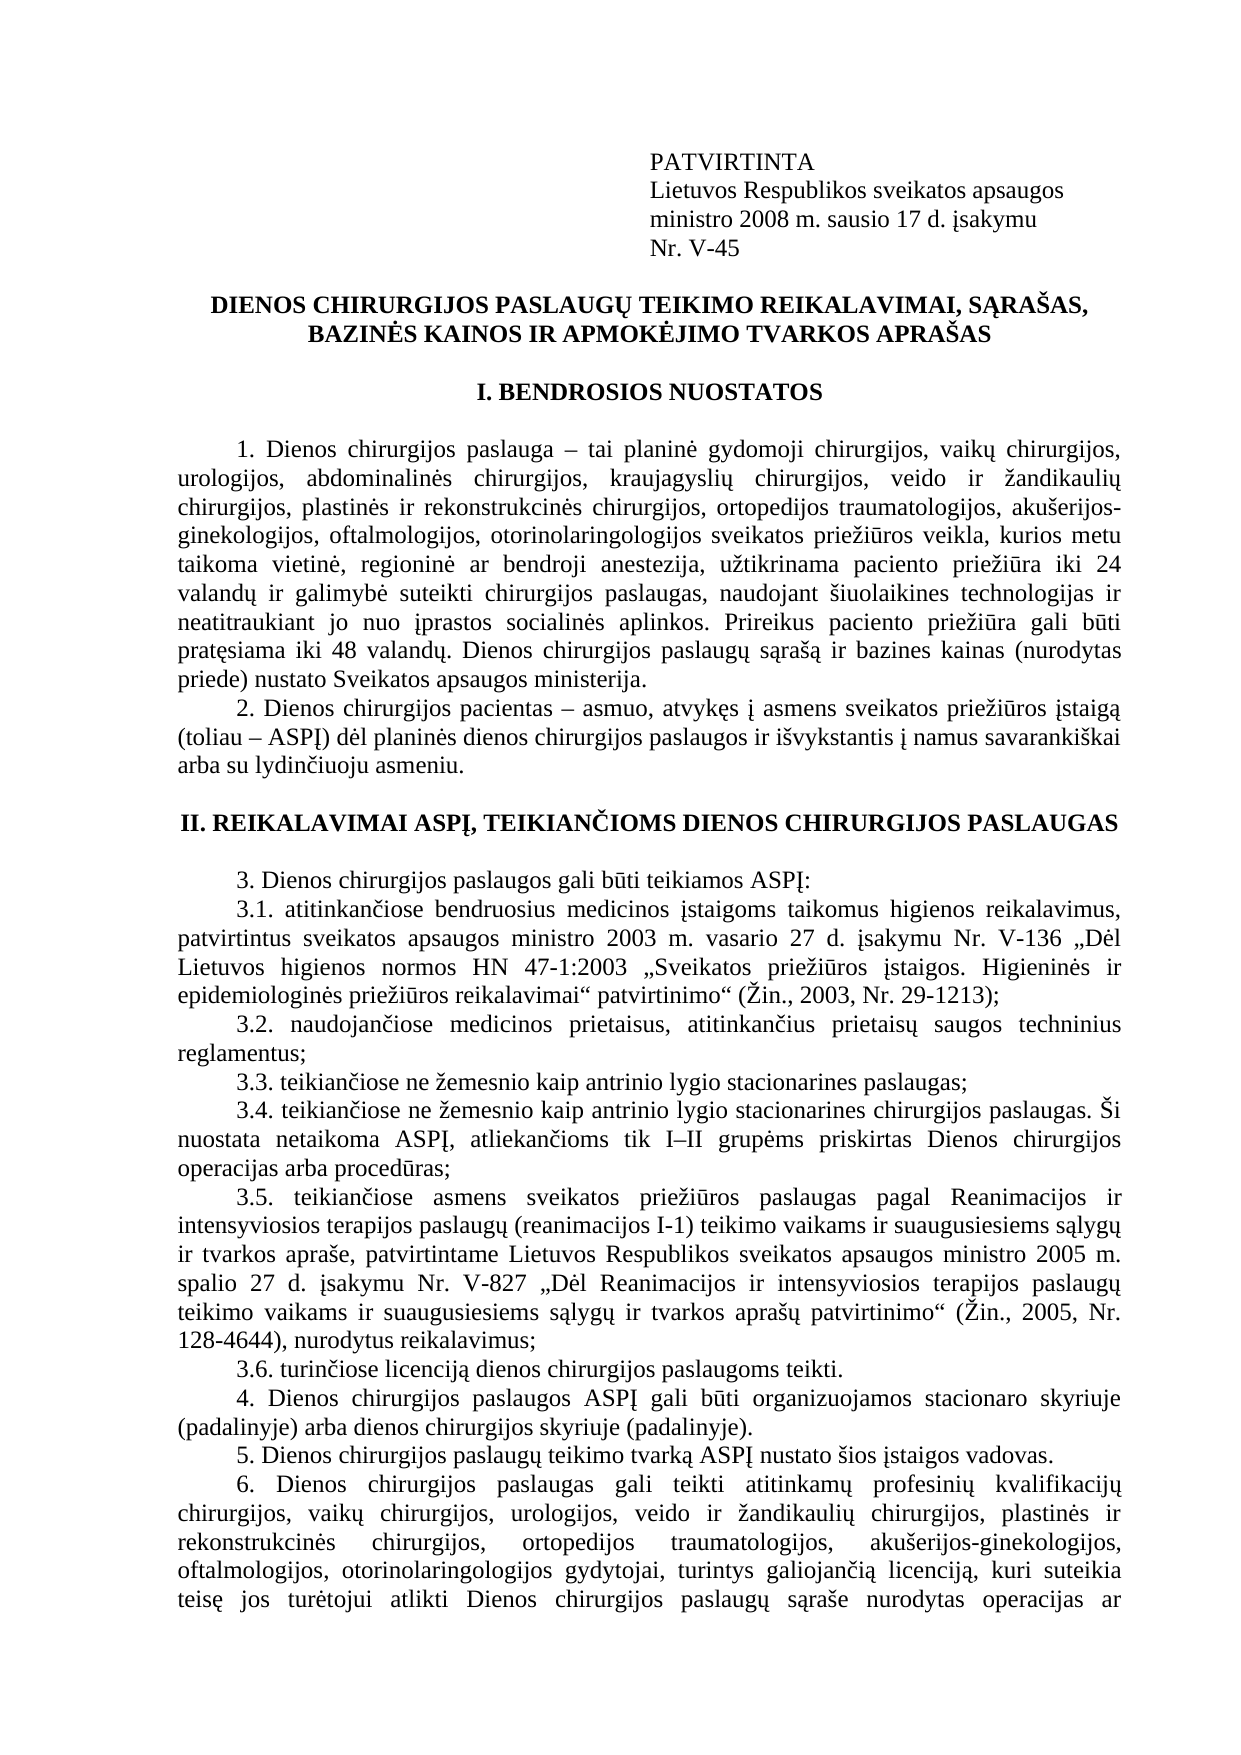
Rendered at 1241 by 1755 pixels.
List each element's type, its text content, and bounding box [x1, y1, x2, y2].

text 3.1. atitinkančiose bendruosius medicinos įstaigoms taikomus higienos reikalavimus, patvirtintus sveikatos apsaugos ministro 2003 m. vasario 27 d. įsakymu Nr. V-136 „Dėl Lietuvos higienos normos HN 47-1:2003 „Sveikatos priežiūros įstaigos. Higieninės ir epidemiologinės priežiūros reikalavimai“ patvirtinimo“ (Žin., 2003, Nr. 29-1213); [177, 894, 1122, 1009]
text I. BENDROSIOS NUOSTATOS [177, 377, 1122, 406]
text 3.2. naudojančiose medicinos prietaisus, atitinkančius prietaisų saugos techninius reglamentus; [177, 1009, 1122, 1067]
text 6. Dienos chirurgijos paslaugas gali teikti atitinkamų profesinių kvalifikacijų chirurgijos, vaikų chirurgijos, urologijos, veido ir žandikaulių chirurgijos, plastinės ir rekonstrukcinės chirurgijos, ortopedijos traumatologijos, akušerijos-ginekologijos, oftalmologijos, otorinolaringologijos gydytojai, turintys galiojančią licenciją, kuri suteikia teisę jos turėtojui atlikti Dienos chirurgijos paslaugų sąraše nurodytas operacijas ar [177, 1469, 1122, 1613]
text 3.5. teikiančiose asmens sveikatos priežiūros paslaugas pagal Reanimacijos ir intensyviosios terapijos paslaugų (reanimacijos I-1) teikimo vaikams ir suaugusiesiems sąlygų ir tvarkos apraše, patvirtintame Lietuvos Respublikos sveikatos apsaugos ministro 2005 m. spalio 27 d. įsakymu Nr. V-827 „Dėl Reanimacijos ir intensyviosios terapijos paslaugų teikimo vaikams ir suaugusiesiems sąlygų ir tvarkos aprašų patvirtinimo“ (Žin., 2005, Nr. 128-4644), nurodytus reikalavimus; [177, 1182, 1122, 1354]
text 3.6. turinčiose licenciją dienos chirurgijos paslaugoms teikti. [177, 1354, 1122, 1383]
text 3.4. teikiančiose ne žemesnio kaip antrinio lygio stacionarines chirurgijos paslaugas. Ši nuostata netaikoma ASPĮ, atliekančioms tik I–II grupėms priskirtas Dienos chirurgijos operacijas arba procedūras; [177, 1096, 1122, 1182]
text 3. Dienos chirurgijos paslaugos gali būti teikiamos ASPĮ: [177, 866, 1122, 894]
text 1. Dienos chirurgijos paslauga – tai planinė gydomoji chirurgijos, vaikų chirurgijos, urologijos, abdominalinės chirurgijos, kraujagyslių chirurgijos, veido ir žandikaulių chirurgijos, plastinės ir rekonstrukcinės chirurgijos, ortopedijos traumatologijos, akušerijos-ginekologijos, oftalmologijos, otorinolaringologijos sveikatos priežiūros veikla, kurios metu taikoma vietinė, regioninė ar bendroji anestezija, užtikrinama paciento priežiūra iki 24 valandų ir galimybė suteikti chirurgijos paslaugas, naudojant šiuolaikines technologijas ir neatitraukiant jo nuo įprastos socialinės aplinkos. Prireikus paciento priežiūra gali būti pratęsiama iki 48 valandų. Dienos chirurgijos paslaugų sąrašą ir bazines kainas (nurodytas priede) nustato Sveikatos apsaugos ministerija. [177, 434, 1122, 693]
text 5. Dienos chirurgijos paslaugų teikimo tvarką ASPĮ nustato šios įstaigos vadovas. [177, 1441, 1122, 1469]
text 3.3. teikiančiose ne žemesnio kaip antrinio lygio stacionarines paslaugas; [177, 1067, 1122, 1096]
text 4. Dienos chirurgijos paslaugos ASPĮ gali būti organizuojamos stacionaro skyriuje (padalinyje) arba dienos chirurgijos skyriuje (padalinyje). [177, 1383, 1122, 1441]
text 2. Dienos chirurgijos pacientas – asmuo, atvykęs į asmens sveikatos priežiūros įstaigą (toliau – ASPĮ) dėl planinės dienos chirurgijos paslaugos ir išvykstantis į namus savarankiškai arba su lydinčiuoju asmeniu. [177, 693, 1122, 779]
text II. REIKALAVIMAI ASPĮ, TEIKIANČIOMS DIENOS CHIRURGIJOS PASLAUGAS [177, 808, 1122, 837]
text PATVIRTINTA [649, 147, 1122, 176]
text DIENOS CHIRURGIJOS PASLAUGŲ TEIKIMO REIKALAVIMAI, SĄRAŠAS, BAZINĖS KAINOS IR APMOKĖJIMO TVARKOS APRAŠAS [177, 291, 1122, 348]
text Lietuvos Respublikos sveikatos apsaugos ministro 2008 m. sausio 17 d. įsakymu Nr. V-45 [649, 176, 1122, 262]
